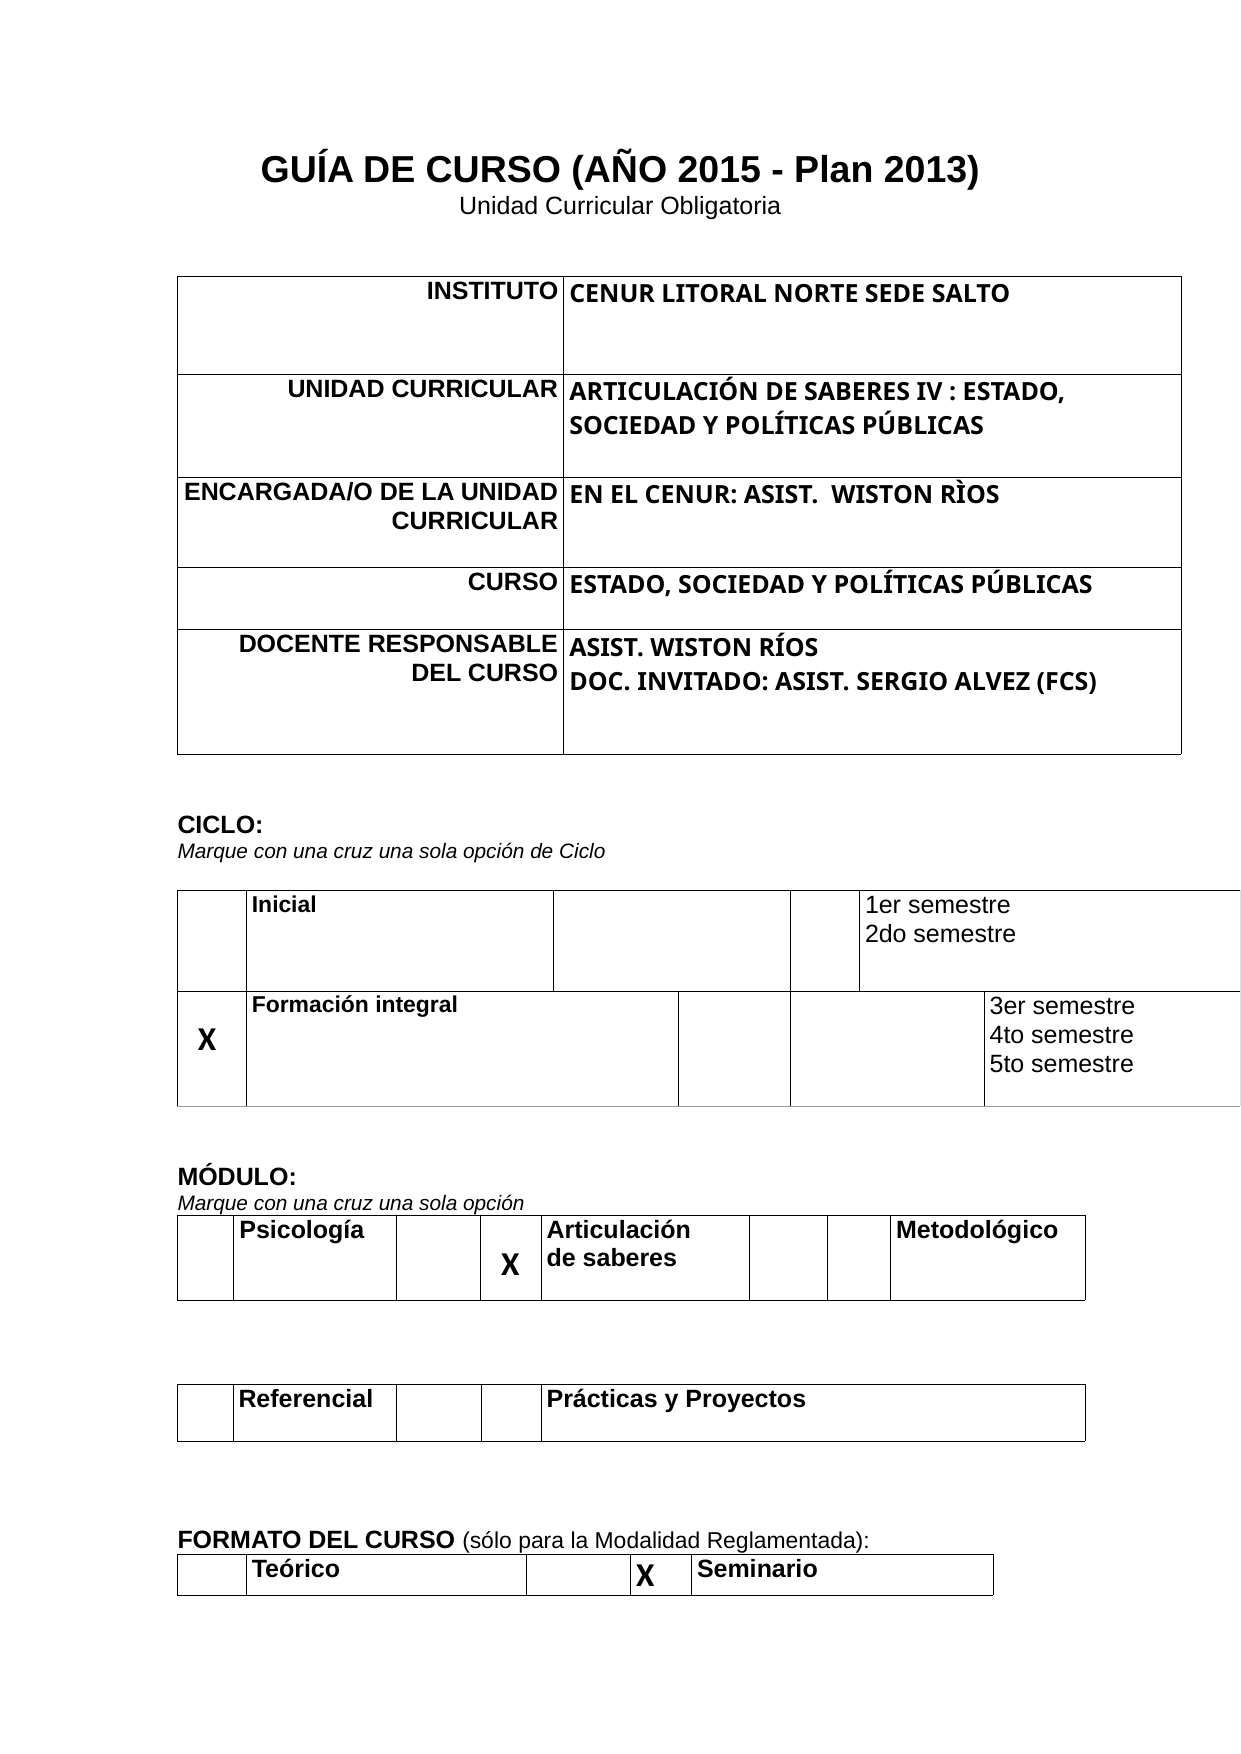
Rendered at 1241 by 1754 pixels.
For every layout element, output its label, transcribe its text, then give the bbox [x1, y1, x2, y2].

table_header [527, 1555, 630, 1595]
table_header [397, 1216, 480, 1300]
table_cell [791, 992, 984, 1106]
table_header [791, 891, 859, 991]
table_header Articulación de saberes [542, 1216, 749, 1300]
table_cell X [178, 992, 246, 1106]
table_header [178, 1385, 233, 1441]
table_header [828, 1216, 890, 1300]
table_header [750, 1216, 827, 1300]
table_header [178, 1555, 246, 1595]
table_header Metodológico [891, 1216, 1085, 1300]
table_cell ENCARGADA/O DE LA UNIDAD CURRICULAR [178, 478, 563, 567]
table_header X [481, 1216, 541, 1300]
table_header Inicial [247, 891, 553, 991]
text MÓDULO: [177, 1162, 1063, 1191]
text CICLO: Marque con una cruz una sola opción de Ciclo [177, 810, 1063, 862]
table_header [554, 891, 790, 991]
table_header [178, 891, 246, 991]
text Unidad Curricular Obligatoria [177, 191, 1063, 219]
table_cell ARTICULACIÓN DE SABERES IV : ESTADO, SOCIEDAD Y POLÍTICAS PÚBLICAS [564, 375, 1181, 477]
table_cell UNIDAD CURRICULAR [178, 375, 563, 477]
text GUÍA DE CURSO (AÑO 2015 - Plan 2013) [177, 148, 1063, 191]
table_cell EN EL CENUR: ASIST. WISTON RÌOS [564, 478, 1181, 567]
table_cell CURSO [178, 568, 563, 629]
table_cell 3er semestre 4to semestre 5to semestre [985, 992, 1240, 1106]
table_header Seminario [692, 1555, 993, 1595]
text FORMATO DEL CURSO (sólo para la Modalidad Reglamentada): [177, 1525, 1063, 1554]
table_cell DOCENTE RESPONSABLE DEL CURSO [178, 630, 563, 753]
table_cell ASIST. WISTON RÍOS DOC. INVITADO: ASIST. SERGIO ALVEZ (FCS) [564, 630, 1181, 753]
table_header Prácticas y Proyectos [542, 1385, 1085, 1441]
table_cell Formación integral [247, 992, 678, 1106]
table_header INSTITUTO [178, 277, 563, 374]
table_header [397, 1385, 481, 1441]
table_header 1er semestre 2do semestre [860, 891, 1240, 991]
table_header Referencial [234, 1385, 396, 1441]
table_header X [631, 1555, 691, 1595]
table_cell ESTADO, SOCIEDAD Y POLÍTICAS PÚBLICAS [564, 568, 1181, 629]
table_header [482, 1385, 541, 1441]
text Marque con una cruz una sola opción [177, 1191, 1063, 1214]
table_cell [679, 992, 790, 1106]
table_header Teórico [247, 1555, 526, 1595]
table_header CENUR LITORAL NORTE SEDE SALTO [564, 277, 1181, 374]
table_header Psicología [234, 1216, 396, 1300]
table_header [178, 1216, 233, 1300]
